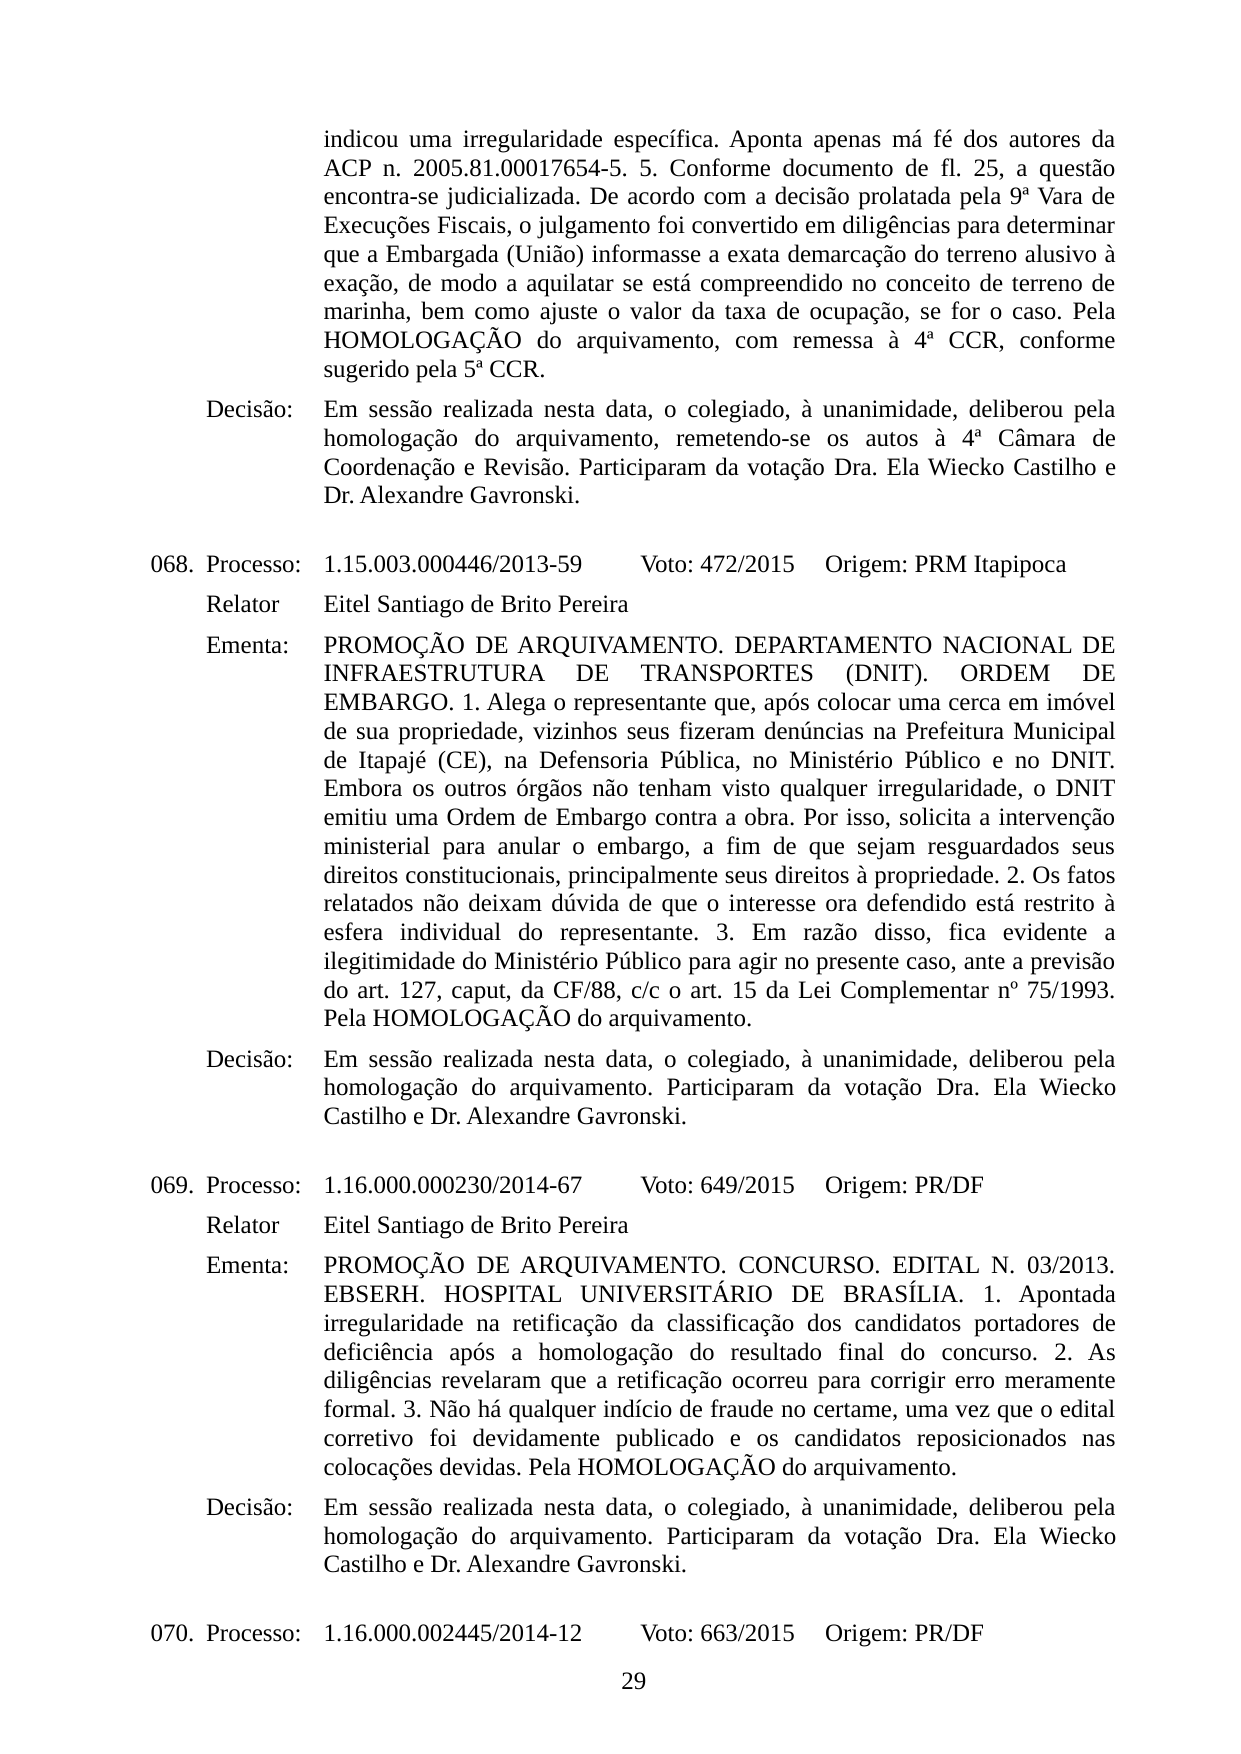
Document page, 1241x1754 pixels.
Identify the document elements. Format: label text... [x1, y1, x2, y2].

table_cell Ementa: [200, 1245, 318, 1486]
table_header 1.15.003.000446/2013-59 [318, 544, 634, 584]
table_cell Decisão: [200, 1486, 318, 1584]
table_cell Ementa: [200, 624, 318, 1038]
table_cell [145, 584, 200, 624]
table_header Processo: [200, 544, 318, 584]
table_header Origem: PR/DF [819, 1613, 1122, 1653]
table_cell Decisão: [200, 1038, 318, 1136]
table_cell Em sessão realizada nesta data, o colegiado, à unanimidade, deliberou pela homologação do arquivamento, remetendo-se os autos à 4ª Câmara de Coordenação e Revisão. Participaram da votação Dra. Ela Wiecko Castilho e Dr. Alexandre Gavronski. [318, 388, 1122, 515]
table_cell PROMOÇÃO DE ARQUIVAMENTO. CONCURSO. EDITAL N. 03/2013. EBSERH. HOSPITAL UNIVERSITÁRIO DE BRASÍLIA. 1. Apontada irregularidade na retificação da classificação dos candidatos portadores de deficiência após a homologação do resultado final do concurso. 2. As diligências revelaram que a retificação ocorreu para corrigir erro meramente formal. 3. Não há qualquer indício de fraude no certame, uma vez que o edital corretivo foi devidamente publicado e os candidatos reposicionados nas colocações devidas. Pela HOMOLOGAÇÃO do arquivamento. [318, 1245, 1122, 1486]
table_cell Decisão: [200, 388, 318, 515]
table_cell [145, 388, 200, 515]
table_cell [200, 118, 318, 388]
table_header 070. [145, 1613, 200, 1653]
table_cell Eitel Santiago de Brito Pereira [318, 584, 1122, 624]
table_cell Relator [200, 1205, 318, 1245]
table_header Origem: PRM Itapipoca [819, 544, 1122, 584]
table_header Voto: 472/2015 [635, 544, 819, 584]
table_cell [145, 1038, 200, 1136]
table_cell [145, 1245, 200, 1486]
table_header Origem: PR/DF [819, 1164, 1122, 1204]
table_cell Em sessão realizada nesta data, o colegiado, à unanimidade, deliberou pela homologação do arquivamento. Participaram da votação Dra. Ela Wiecko Castilho e Dr. Alexandre Gavronski. [318, 1486, 1122, 1584]
table_cell [145, 118, 200, 388]
table_header Voto: 663/2015 [635, 1613, 819, 1653]
table_header 1.16.000.002445/2014-12 [318, 1613, 634, 1653]
table_cell [145, 624, 200, 1038]
table_header Processo: [200, 1613, 318, 1653]
table_cell indicou uma irregularidade específica. Aponta apenas má fé dos autores da ACP n. 2005.81.00017654-5. 5. Conforme documento de fl. 25, a questão encontra-se judicializada. De acordo com a decisão prolatada pela 9ª Vara de Execuções Fiscais, o julgamento foi convertido em diligências para determinar que a Embargada (União) informasse a exata demarcação do terreno alusivo à exação, de modo a aquilatar se está compreendido no conceito de terreno de marinha, bem como ajuste o valor da taxa de ocupação, se for o caso. Pela HOMOLOGAÇÃO do arquivamento, com remessa à 4ª CCR, conforme sugerido pela 5ª CCR. [318, 118, 1122, 388]
table_header 068. [145, 544, 200, 584]
table_cell [145, 1486, 200, 1584]
table_header 069. [145, 1164, 200, 1204]
table_cell Em sessão realizada nesta data, o colegiado, à unanimidade, deliberou pela homologação do arquivamento. Participaram da votação Dra. Ela Wiecko Castilho e Dr. Alexandre Gavronski. [318, 1038, 1122, 1136]
table_header 1.16.000.000230/2014-67 [318, 1164, 634, 1204]
table_cell [145, 1205, 200, 1245]
table_header Voto: 649/2015 [635, 1164, 819, 1204]
table_cell Eitel Santiago de Brito Pereira [318, 1205, 1122, 1245]
table_header Processo: [200, 1164, 318, 1204]
table_cell PROMOÇÃO DE ARQUIVAMENTO. DEPARTAMENTO NACIONAL DE INFRAESTRUTURA DE TRANSPORTES (DNIT). ORDEM DE EMBARGO. 1. Alega o representante que, após colocar uma cerca em imóvel de sua propriedade, vizinhos seus fizeram denúncias na Prefeitura Municipal de Itapajé (CE), na Defensoria Pública, no Ministério Público e no DNIT. Embora os outros órgãos não tenham visto qualquer irregularidade, o DNIT emitiu uma Ordem de Embargo contra a obra. Por isso, solicita a intervenção ministerial para anular o embargo, a fim de que sejam resguardados seus direitos constitucionais, principalmente seus direitos à propriedade. 2. Os fatos relatados não deixam dúvida de que o interesse ora defendido está restrito à esfera individual do representante. 3. Em razão disso, fica evidente a ilegitimidade do Ministério Público para agir no presente caso, ante a previsão do art. 127, caput, da CF/88, c/c o art. 15 da Lei Complementar nº 75/1993. Pela HOMOLOGAÇÃO do arquivamento. [318, 624, 1122, 1038]
table_cell Relator [200, 584, 318, 624]
